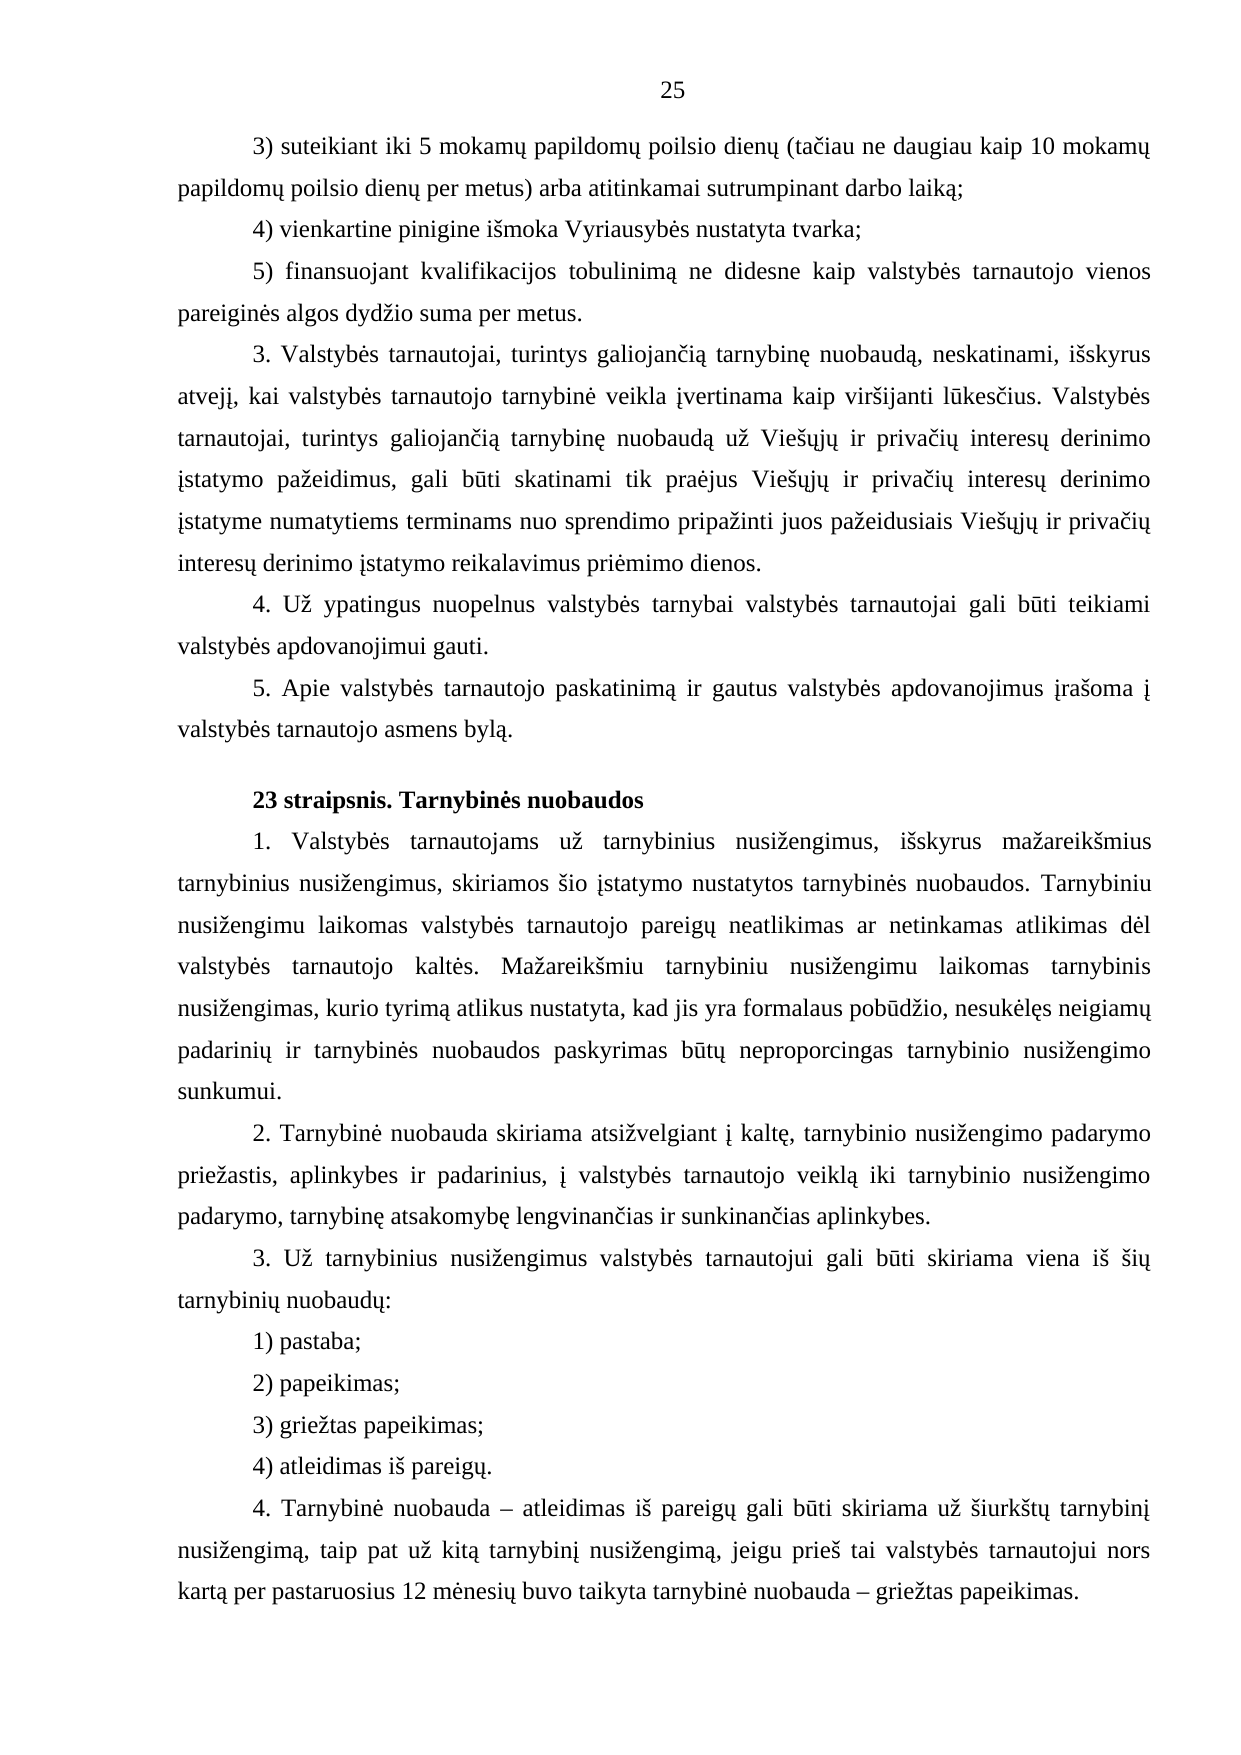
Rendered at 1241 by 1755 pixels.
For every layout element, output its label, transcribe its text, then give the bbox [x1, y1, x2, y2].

text 4. Už ypatingus nuopelnus valstybės tarnybai valstybės tarnautojai gali būti teikiami valstybės apdovanojimui gauti. [177, 576, 1152, 660]
text 3) griežtas papeikimas; [177, 1397, 1152, 1438]
text 3. Už tarnybinius nusižengimus valstybės tarnautojui gali būti skiriama viena iš šių tarnybinių nuobaudų: [177, 1230, 1152, 1313]
text 23 straipsnis. Tarnybinės nuobaudos [177, 772, 1152, 813]
text 4) atleidimas iš pareigų. [177, 1438, 1152, 1480]
text 4) vienkartine pinigine išmoka Vyriausybės nustatyta tvarka; [177, 201, 1152, 243]
text 3. Valstybės tarnautojai, turintys galiojančią tarnybinę nuobaudą, neskatinami, išskyrus atvejį, kai valstybės tarnautojo tarnybinė veikla įvertinama kaip viršijanti lūkesčius. Valstybės tarnautojai, turintys galiojančią tarnybinę nuobaudą už Viešųjų ir privačių interesų derinimo įstatymo pažeidimus, gali būti skatinami tik praėjus Viešųjų ir privačių interesų derinimo įstatyme numatytiems terminams nuo sprendimo pripažinti juos pažeidusiais Viešųjų ir privačių interesų derinimo įstatymo reikalavimus priėmimo dienos. [177, 326, 1152, 576]
text 1) pastaba; [177, 1313, 1152, 1355]
text 5. Apie valstybės tarnautojo paskatinimą ir gautus valstybės apdovanojimus įrašoma į valstybės tarnautojo asmens bylą. [177, 660, 1152, 743]
text 5) finansuojant kvalifikacijos tobulinimą ne didesne kaip valstybės tarnautojo vienos pareiginės algos dydžio suma per metus. [177, 243, 1152, 326]
text 2. Tarnybinė nuobauda skiriama atsižvelgiant į kaltę, tarnybinio nusižengimo padarymo priežastis, aplinkybes ir padarinius, į valstybės tarnautojo veiklą iki tarnybinio nusižengimo padarymo, tarnybinę atsakomybę lengvinančias ir sunkinančias aplinkybes. [177, 1105, 1152, 1230]
text 4. Tarnybinė nuobauda – atleidimas iš pareigų gali būti skiriama už šiurkštų tarnybinį nusižengimą, taip pat už kitą tarnybinį nusižengimą, jeigu prieš tai valstybės tarnautojui nors kartą per pastaruosius 12 mėnesių buvo taikyta tarnybinė nuobauda – griežtas papeikimas. [177, 1480, 1152, 1605]
text 3) suteikiant iki 5 mokamų papildomų poilsio dienų (tačiau ne daugiau kaip 10 mokamų papildomų poilsio dienų per metus) arba atitinkamai sutrumpinant darbo laiką; [177, 118, 1152, 201]
text 1. Valstybės tarnautojams už tarnybinius nusižengimus, išskyrus mažareikšmius tarnybinius nusižengimus, skiriamos šio įstatymo nustatytos tarnybinės nuobaudos. Tarnybiniu nusižengimu laikomas valstybės tarnautojo pareigų neatlikimas ar netinkamas atlikimas dėl valstybės tarnautojo kaltės. Mažareikšmiu tarnybiniu nusižengimu laikomas tarnybinis nusižengimas, kurio tyrimą atlikus nustatyta, kad jis yra formalaus pobūdžio, nesukėlęs neigiamų padarinių ir tarnybinės nuobaudos paskyrimas būtų neproporcingas tarnybinio nusižengimo sunkumui. [177, 813, 1152, 1105]
text 2) papeikimas; [177, 1355, 1152, 1397]
